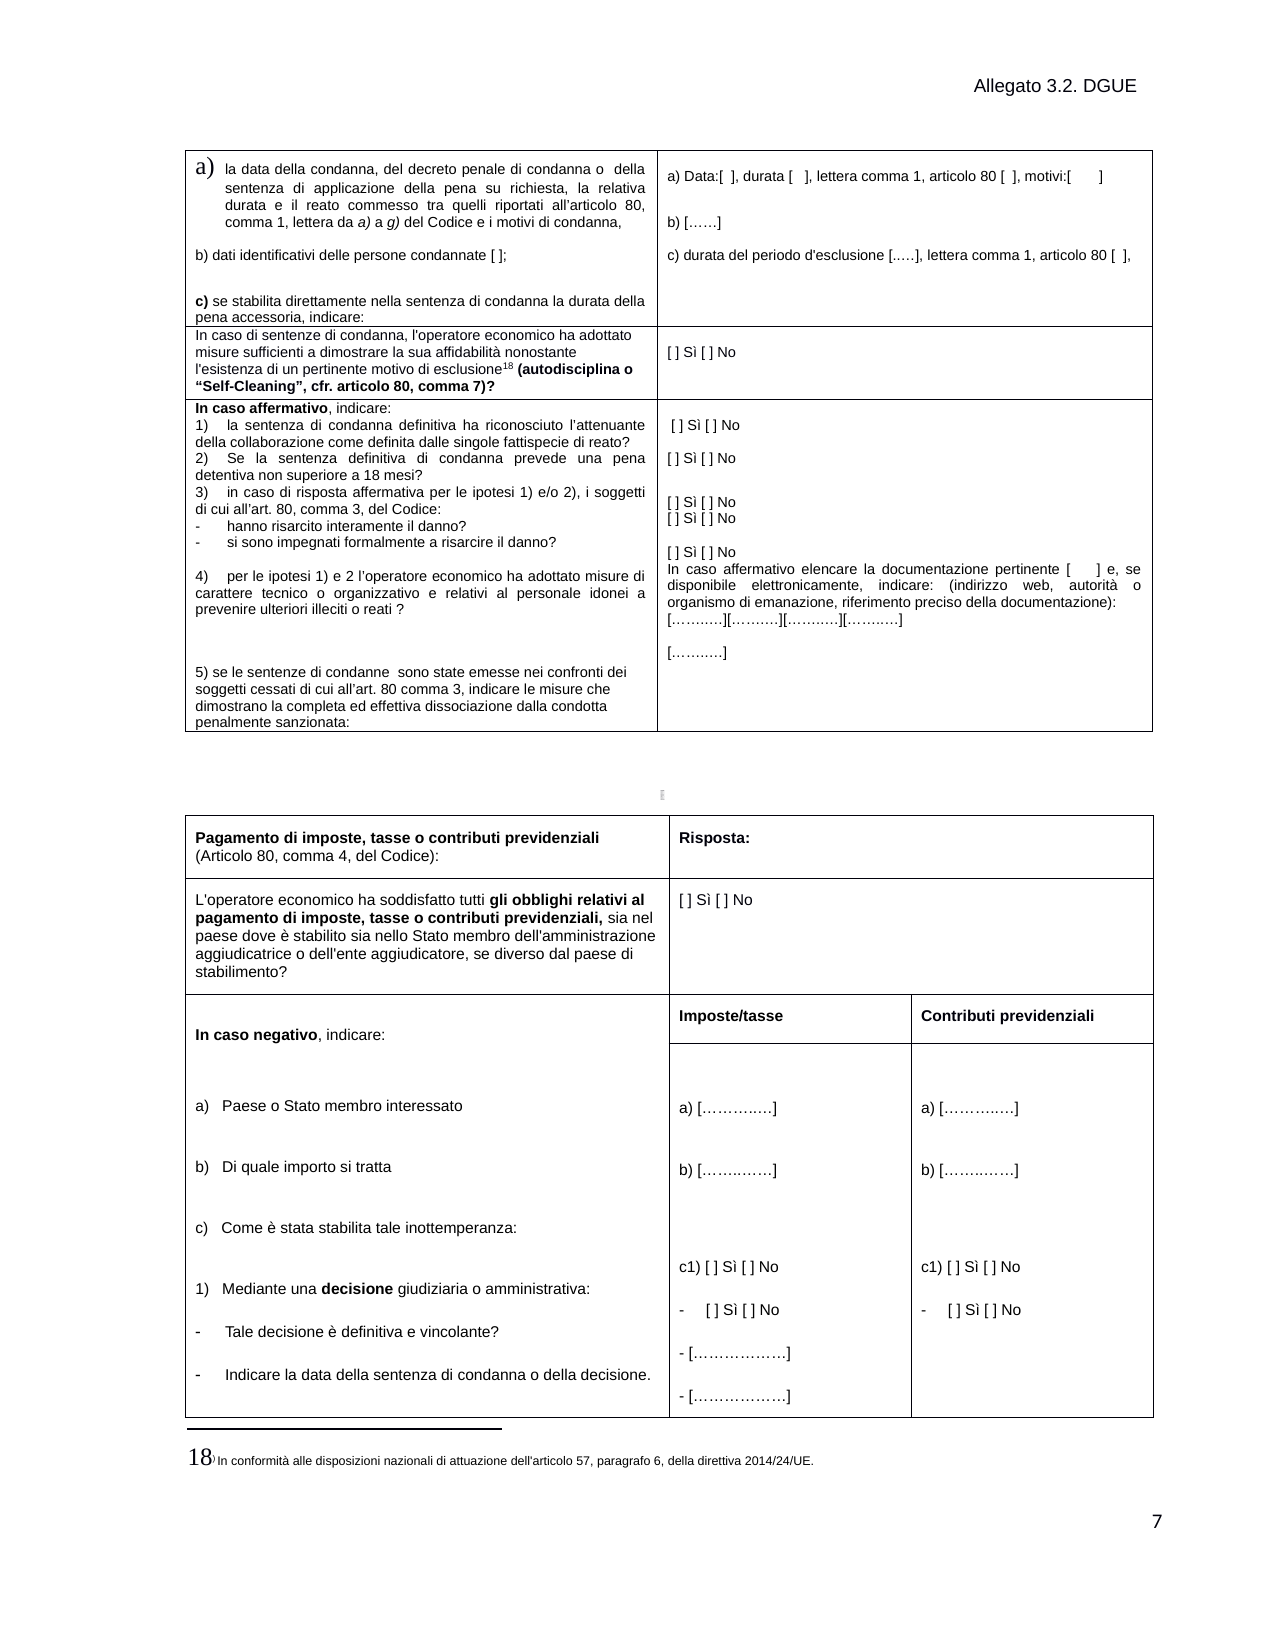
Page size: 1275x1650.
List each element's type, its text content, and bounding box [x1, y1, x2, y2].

table_header Pagamento di imposte, tasse o contributi previdenziali (Articolo 80, comma 4, del Codice): [186, 816, 669, 877]
table_cell a) [………..…] b) [……..……] c1) [ ] Sì [ ] No - [ ] Sì [ ] No - [………………] - [………………] c2) [………….…] d) [ ] Sì [ ] No In caso affermativo, fornire informazioni dettagliate: [……] [670, 1044, 911, 1417]
table_cell a) Data:[ ], durata [ ], lettera comma 1, articolo 80 [ ], motivi:[ ] b) [……] c) durata del periodo d'esclusione [..…], lettera comma 1, articolo 80 [ ], [658, 151, 1152, 326]
table_header Risposta: [670, 816, 1153, 877]
table_cell In caso negativo, indicare: a) Paese o Stato membro interessato b) Di quale importo si tratta c) Come è stata stabilita tale inottemperanza: 1) Mediante una decisione giudiziaria o amministrativa: Tale decisione è definitiva e vincolante? Indicare la data della sentenza di condanna o della decisione. Nel caso di una sentenza di condanna, se stabilita direttamente nella sentenza di condanna, la durata del periodo d'esclusione: 2) In altro modo? Specificare: d) L'operatore economico ha ottemperato od ottempererà ai suoi obblighi, pagando o impegnandosi in modo vincolante a pagare le imposte, le tasse o i contributi previdenziali dovuti, compresi eventuali interessi o multe, avendo effettuato il pagamento o formalizzato l’impegno prima della scadenza del termine per la presentazione della domanda (articolo 80 comma 4, ultimo periodo, del Codice)? [186, 995, 669, 1417]
table_cell [ ] Sì [ ] No [670, 879, 1153, 994]
table_cell Imposte/tasse [670, 995, 911, 1043]
table_cell In caso affermativo, indicare: 1) la sentenza di condanna definitiva ha riconosciuto l’attenuante della collaborazione come definita dalle singole fattispecie di reato? 2) Se la sentenza definitiva di condanna prevede una pena detentiva non superiore a 18 mesi? 3) in caso di risposta affermativa per le ipotesi 1) e/o 2), i soggetti di cui all’art. 80, comma 3, del Codice: - hanno risarcito interamente il danno? - si sono impegnati formalmente a risarcire il danno? 4) per le ipotesi 1) e 2 l’operatore economico ha adottato misure di carattere tecnico o organizzativo e relativi al personale idonei a prevenire ulteriori illeciti o reati ? 5) se le sentenze di condanne sono state emesse nei confronti dei soggetti cessati di cui all’art. 80 comma 3, indicare le misure che dimostrano la completa ed effettiva dissociazione dalla condotta penalmente sanzionata: [186, 400, 657, 731]
table_cell [ ] Sì [ ] No [ ] Sì [ ] No [ ] Sì [ ] No [ ] Sì [ ] No [ ] Sì [ ] No In caso affermativo elencare la documentazione pertinente [ ] e, se disponibile elettronicamente, indicare: (indirizzo web, autorità o organismo di emanazione, riferimento preciso della documentazione): [……..…][…….…][……..…][……..…] [……..…] [658, 400, 1152, 731]
table_cell L'operatore economico ha soddisfatto tutti gli obblighi relativi al pagamento di imposte, tasse o contributi previdenziali, sia nel paese dove è stabilito sia nello Stato membro dell'amministrazione aggiudicatrice o dell'ente aggiudicatore, se diverso dal paese di stabilimento? [186, 879, 669, 994]
table_cell Contributi previdenziali [912, 995, 1153, 1043]
table_cell In caso affermativo, indicare (): la data della condanna, del decreto penale di condanna o della sentenza di applicazione della pena su richiesta, la relativa durata e il reato commesso tra quelli riportati all’articolo 80, comma 1, lettera da a) a g) del Codice e i motivi di condanna, b) dati identificativi delle persone condannate [ ]; c) se stabilita direttamente nella sentenza di condanna la durata della pena accessoria, indicare: [186, 151, 657, 326]
table_cell In caso di sentenze di condanna, l'operatore economico ha adottato misure sufficienti a dimostrare la sua affidabilità nonostante l'esistenza di un pertinente motivo di esclusione (autodisciplina o “Self-Cleaning”, cfr. articolo 80, comma 7)? [186, 327, 657, 399]
text B: MOTIVI LEGATI AL PAGAMENTO DI IMPOSTE O CONTRIBUTI PREVIDENZIALI [187, 786, 1137, 803]
table_cell [ ] Sì [ ] No [658, 327, 1152, 399]
table_cell a) [………..…] b) [……..……] c1) [ ] Sì [ ] No - [ ] Sì [ ] No - [………………] - [………………] c2) [………….…] d) [ ] Sì [ ] No In caso affermativo, fornire informazioni dettagliate: [……] [912, 1044, 1153, 1417]
